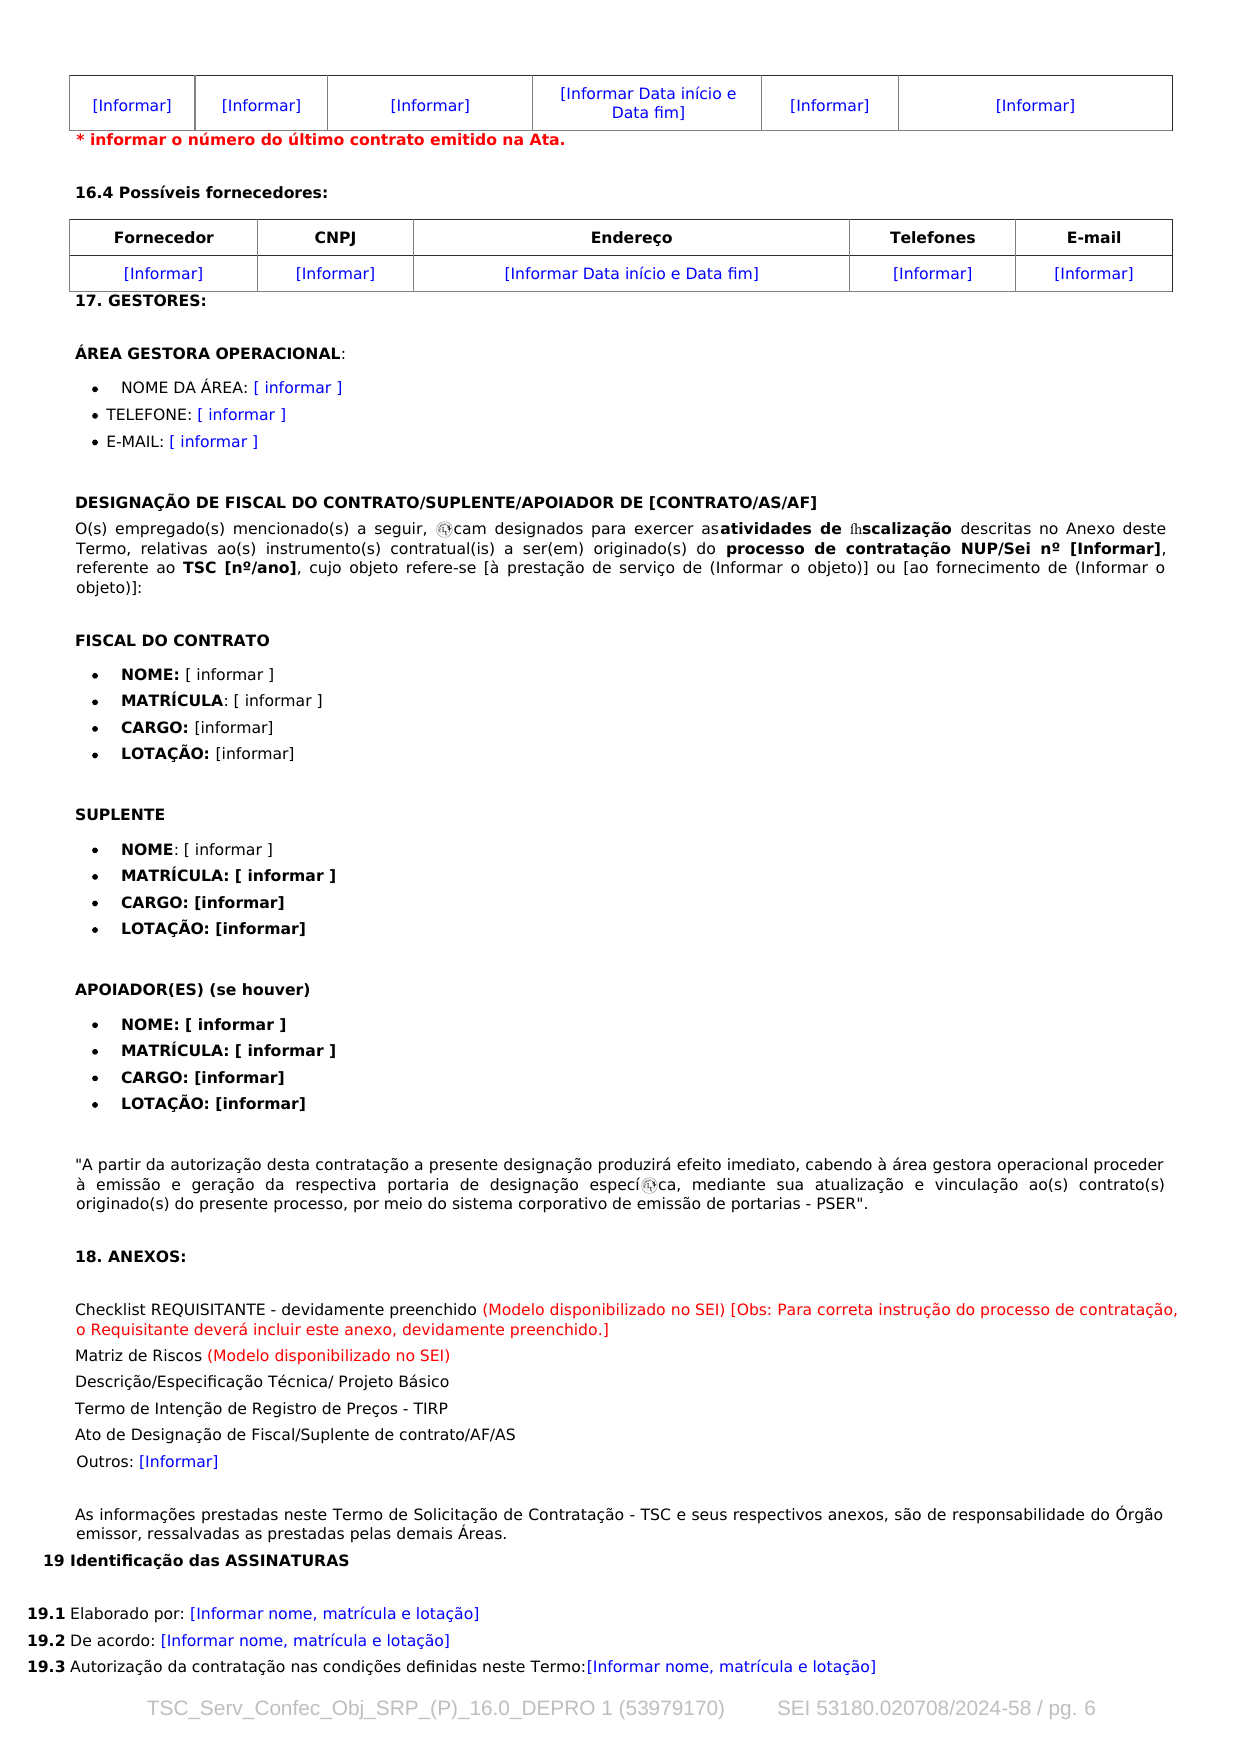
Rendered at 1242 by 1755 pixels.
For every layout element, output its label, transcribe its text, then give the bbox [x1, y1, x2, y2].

table_header Telefones [850, 220, 1015, 255]
text NOME: [ informar ] [93, 841, 1166, 859]
table_cell [Informar] [70, 256, 257, 291]
text Termo de Intenção de Registro de Preços - TIRP [75, 1400, 1166, 1418]
text Descrição/Especificação Técnica/ Projeto Básico [75, 1373, 1166, 1392]
list Identificação das ASSINATURAS [43, 1552, 1183, 1570]
list De acordo: [Informar nome, matrícula e lotação] [27, 1632, 1167, 1650]
text Outros: [Informar] [76, 1452, 1167, 1471]
text 18. ANEXOS: [75, 1248, 1183, 1266]
text CARGO: [informar] [93, 1068, 1183, 1087]
text MATRÍCULA: [ informar ] [93, 692, 1166, 711]
table_header CNPJ [258, 220, 413, 255]
text ÁREA GESTORA OPERACIONAL: [75, 345, 1183, 363]
text LOTAÇÃO: [informar] [93, 920, 1183, 938]
text NOME: [ informar ] [93, 666, 1166, 684]
text O(s) empregado(s) mencionado(s) a seguir, cam designados para exercer asatividades de scalização descritas no Anexo deste Termo, relativas ao(s) instrumento(s) contratual(is) a ser(em) originado(s) do processo de contratação NUP/Sei nº [Informar], referente ao TSC [nº/ano], cujo objeto refere-se [à prestação de serviço de (Informar o objeto)] ou [ao fornecimento de (Informar o objeto)]: [75, 520, 1166, 597]
text DESIGNAÇÃO DE FISCAL DO CONTRATO/SUPLENTE/APOIADOR DE [CONTRATO/AS/AF] [75, 494, 1183, 512]
text As informações prestadas neste Termo de Solicitação de Contratação - TSC e seus respectivos anexos, são de responsabilidade do Órgão emissor, ressalvadas as prestadas pelas demais Áreas. [75, 1506, 1166, 1543]
text LOTAÇÃO: [informar] [93, 745, 1166, 763]
table_header Endereço [414, 220, 849, 255]
text "A partir da autorização desta contratação a presente designação produzirá efeito imediato, cabendo à área gestora operacional proceder à emissão e geração da respectiva portaria de designação especíca, mediante sua atualização e vinculação ao(s) contrato(s) originado(s) do presente processo, por meio do sistema corporativo de emissão de portarias - PSER". [75, 1156, 1166, 1213]
text Ato de Designação de Fiscal/Suplente de contrato/AF/AS [75, 1426, 1166, 1444]
text MATRÍCULA: [ informar ] [93, 1042, 1183, 1060]
text FISCAL DO CONTRATO [75, 632, 1183, 650]
table_cell [Informar] [70, 76, 194, 130]
text LOTAÇÃO: [informar] [93, 1095, 1183, 1113]
table_header Fornecedor [70, 220, 257, 255]
text Checklist REQUISITANTE - devidamente preenchido (Modelo disponibilizado no SEI) [Obs: Para correta instrução do processo de contratação, o Requisitante deverá incluir este anexo, devidamente preenchido.] [75, 1301, 1183, 1339]
text * informar o número do último contrato emitido na Ata. [76, 131, 1183, 149]
table_header E-mail [1016, 220, 1172, 255]
text SUPLENTE [75, 806, 1183, 824]
text CARGO: [informar] [93, 893, 1183, 912]
text NOME: [ informar ] [93, 1015, 1183, 1034]
table_cell [Informar] [899, 76, 1172, 130]
list Elaborado por: [Informar nome, matrícula e lotação] [27, 1605, 1167, 1623]
text 16.4 Possíveis fornecedores: [75, 184, 1183, 202]
text APOIADOR(ES) (se houver) [75, 981, 1183, 999]
table_cell [Informar] [196, 76, 327, 130]
table_cell [Informar] [762, 76, 898, 130]
table_cell [Informar Data início e Data fim] [414, 256, 849, 291]
text NOME DA ÁREA: [ informar ] [93, 379, 1166, 398]
text TELEFONE: [ informar ] [106, 406, 1167, 424]
table_cell [Informar] [328, 76, 532, 130]
table_cell [Informar Data início e Data fim] [533, 76, 761, 130]
text MATRÍCULA: [ informar ] [93, 867, 1183, 885]
text 17. GESTORES: [75, 292, 1183, 310]
table_cell [Informar] [258, 256, 413, 291]
table_cell [Informar] [850, 256, 1015, 291]
text CARGO: [informar] [93, 719, 1166, 737]
list Autorização da contratação nas condições definidas neste Termo:[Informar nome, matrícula e lotação] [27, 1658, 1167, 1676]
table_cell [Informar] [1016, 256, 1172, 291]
text E-MAIL: [ informar ] [106, 433, 1167, 451]
text Matriz de Riscos (Modelo disponibilizado no SEI) [75, 1347, 1183, 1365]
